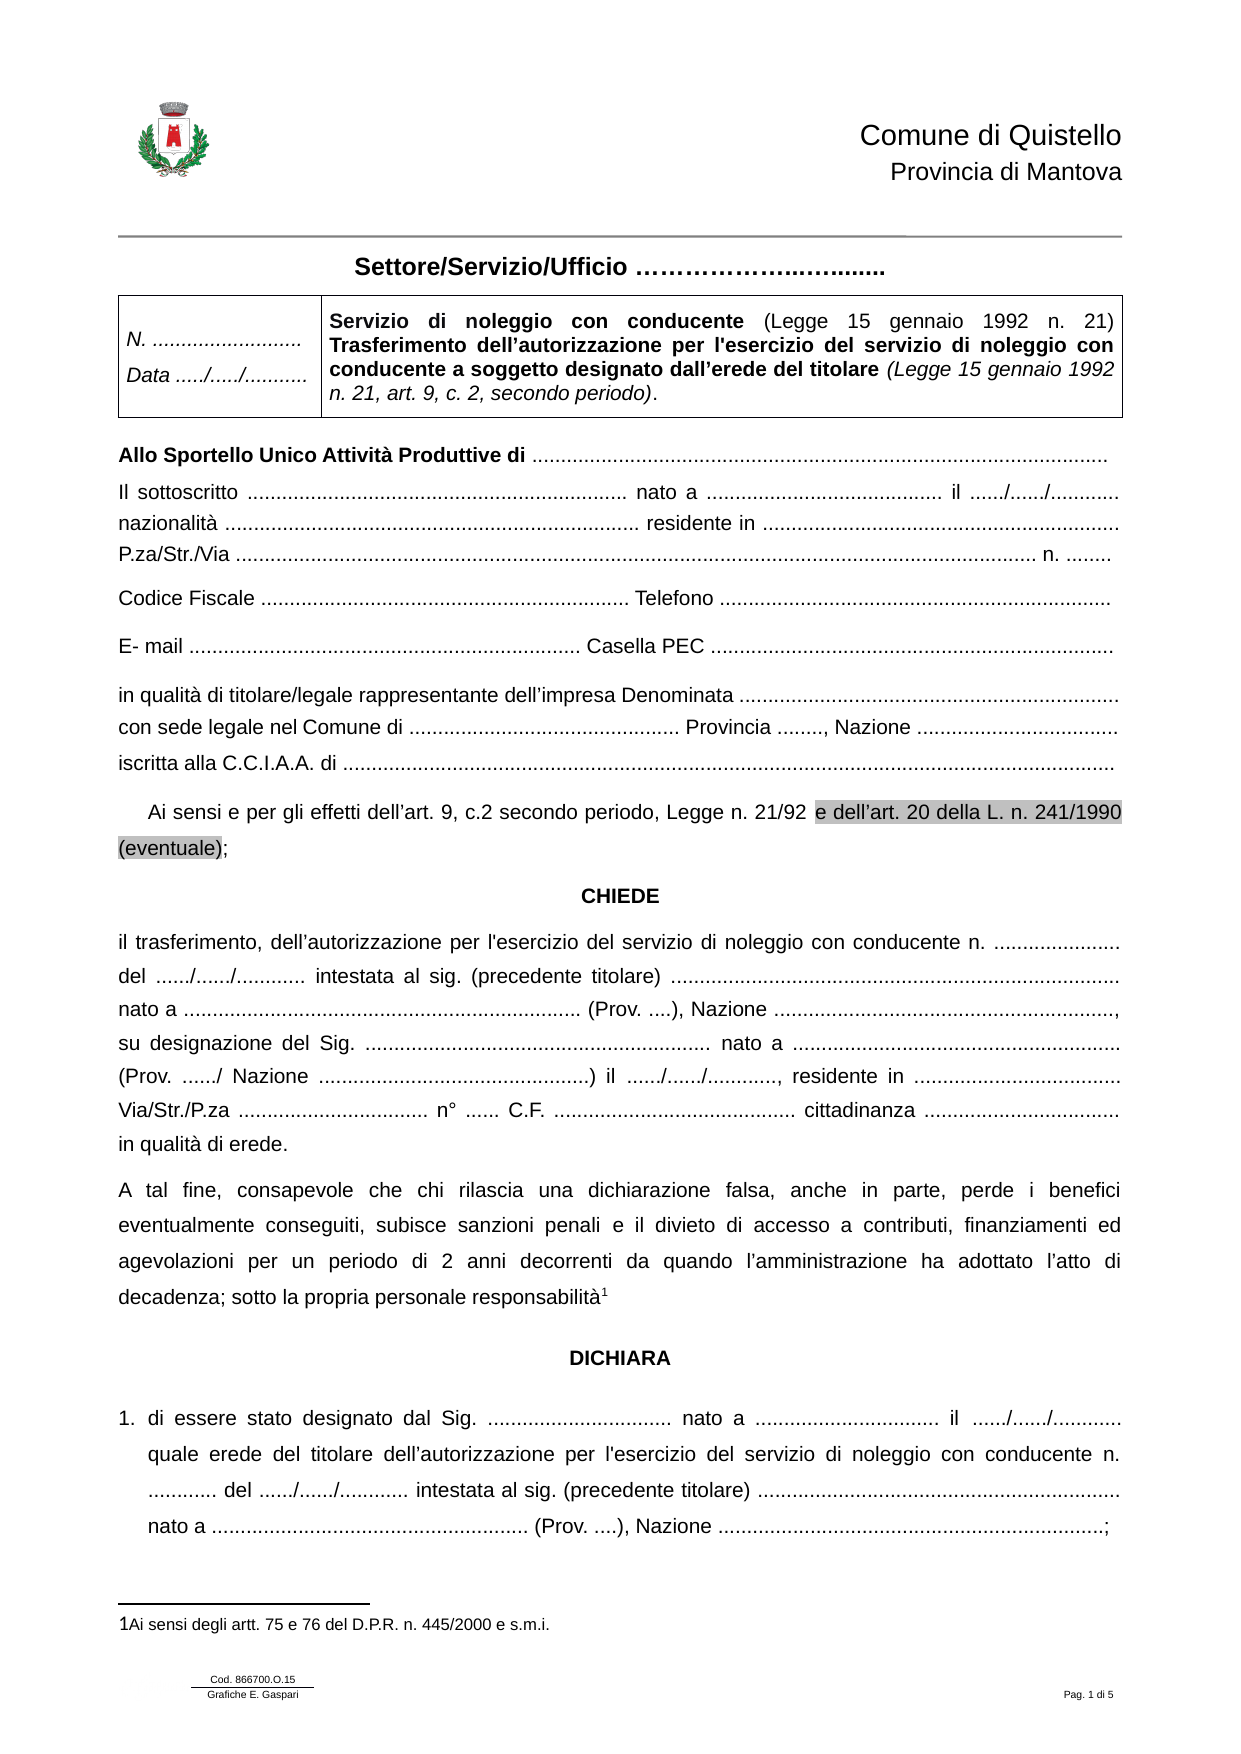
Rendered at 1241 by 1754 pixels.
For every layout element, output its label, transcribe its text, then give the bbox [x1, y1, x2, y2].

text Settore/Servizio/Ufficio ………………...…........ [118, 252, 1122, 281]
table_header N. .......................... Data ...../...../........... [119, 296, 321, 417]
subtitle il trasferimento, dell’autorizzazione per l'esercizio del servizio di noleggio con conducente n. ...................... del ....../....../............ intestata al sig. (precedente titolare) .............................................................................. nato a ..................................................................... (Prov. ....), Nazione ..........................................................., su designazione del Sig. ............................................................ nato a ......................................................... (Prov. ....../ Nazione ...............................................) il ....../....../............, residente in .................................... Via/Str./P.za ................................. n° ...... C.F. .......................................... cittadinanza .................................. in qualità di erede. [118, 930, 1122, 1155]
subtitle CHIEDE [118, 884, 1122, 908]
text Ai sensi degli artt. 75 e 76 del D.P.R. n. 445/2000 e s.m.i. [118, 1610, 1122, 1636]
text Comune di Quistello [224, 118, 1122, 152]
text E- mail .................................................................... Casella PEC ...................................................................... [118, 634, 1122, 658]
text Il sottoscritto .................................................................. nato a ......................................... il ....../....../............ nazionalità ........................................................................ residente in .............................................................. P.za/Str./Via ........................................................................................................................................... n. ........ [118, 480, 1122, 566]
text iscritta alla C.C.I.A.A. di ...................................................................................................................................... [118, 751, 1122, 775]
text Ai sensi e per gli effetti dell’art. 9, c.2 secondo periodo, Legge n. 21/92 e dell’art. 20 della L. n. 241/1990 (eventuale); [118, 800, 1122, 859]
picture [122, 87, 224, 219]
text Codice Fiscale ................................................................ Telefono .................................................................... [118, 586, 1122, 609]
text in qualità di titolare/legale rappresentante dell’impresa Denominata .................................................................. [118, 682, 1122, 706]
list di essere stato designato dal Sig. ................................ nato a ................................ il ....../....../............ quale erede del titolare dell’autorizzazione per l'esercizio del servizio di noleggio con conducente n. ............ del ....../....../............ intestata al sig. (precedente titolare) ............................................................... nato a ....................................................... (Prov. ....), Nazione ...................................................................; [118, 1406, 1122, 1538]
text Provincia di Mantova [224, 157, 1122, 185]
text con sede legale nel Comune di ............................................... Provincia ........, Nazione ................................... [118, 715, 1122, 739]
text A tal fine, consapevole che chi rilascia una dichiarazione falsa, anche in parte, perde i benefici eventualmente conseguiti, subisce sanzioni penali e il divieto di accesso a contributi, finanziamenti ed agevolazioni per un periodo di 2 anni decorrenti da quando l’amministrazione ha adottato l’atto di decadenza; sotto la propria personale responsabilità [118, 1177, 1122, 1309]
table_header Servizio di noleggio con conducente (Legge 15 gennaio 1992 n. 21) Trasferimento dell’autorizzazione per l'esercizio del servizio di noleggio con conducente a soggetto designato dall’erede del titolare (Legge 15 gennaio 1992 n. 21, art. 9, c. 2, secondo periodo). [322, 296, 1122, 417]
subtitle DICHIARA [118, 1346, 1122, 1370]
text Allo Sportello Unico Attività Produttive di .................................................................................................... [118, 443, 1122, 467]
